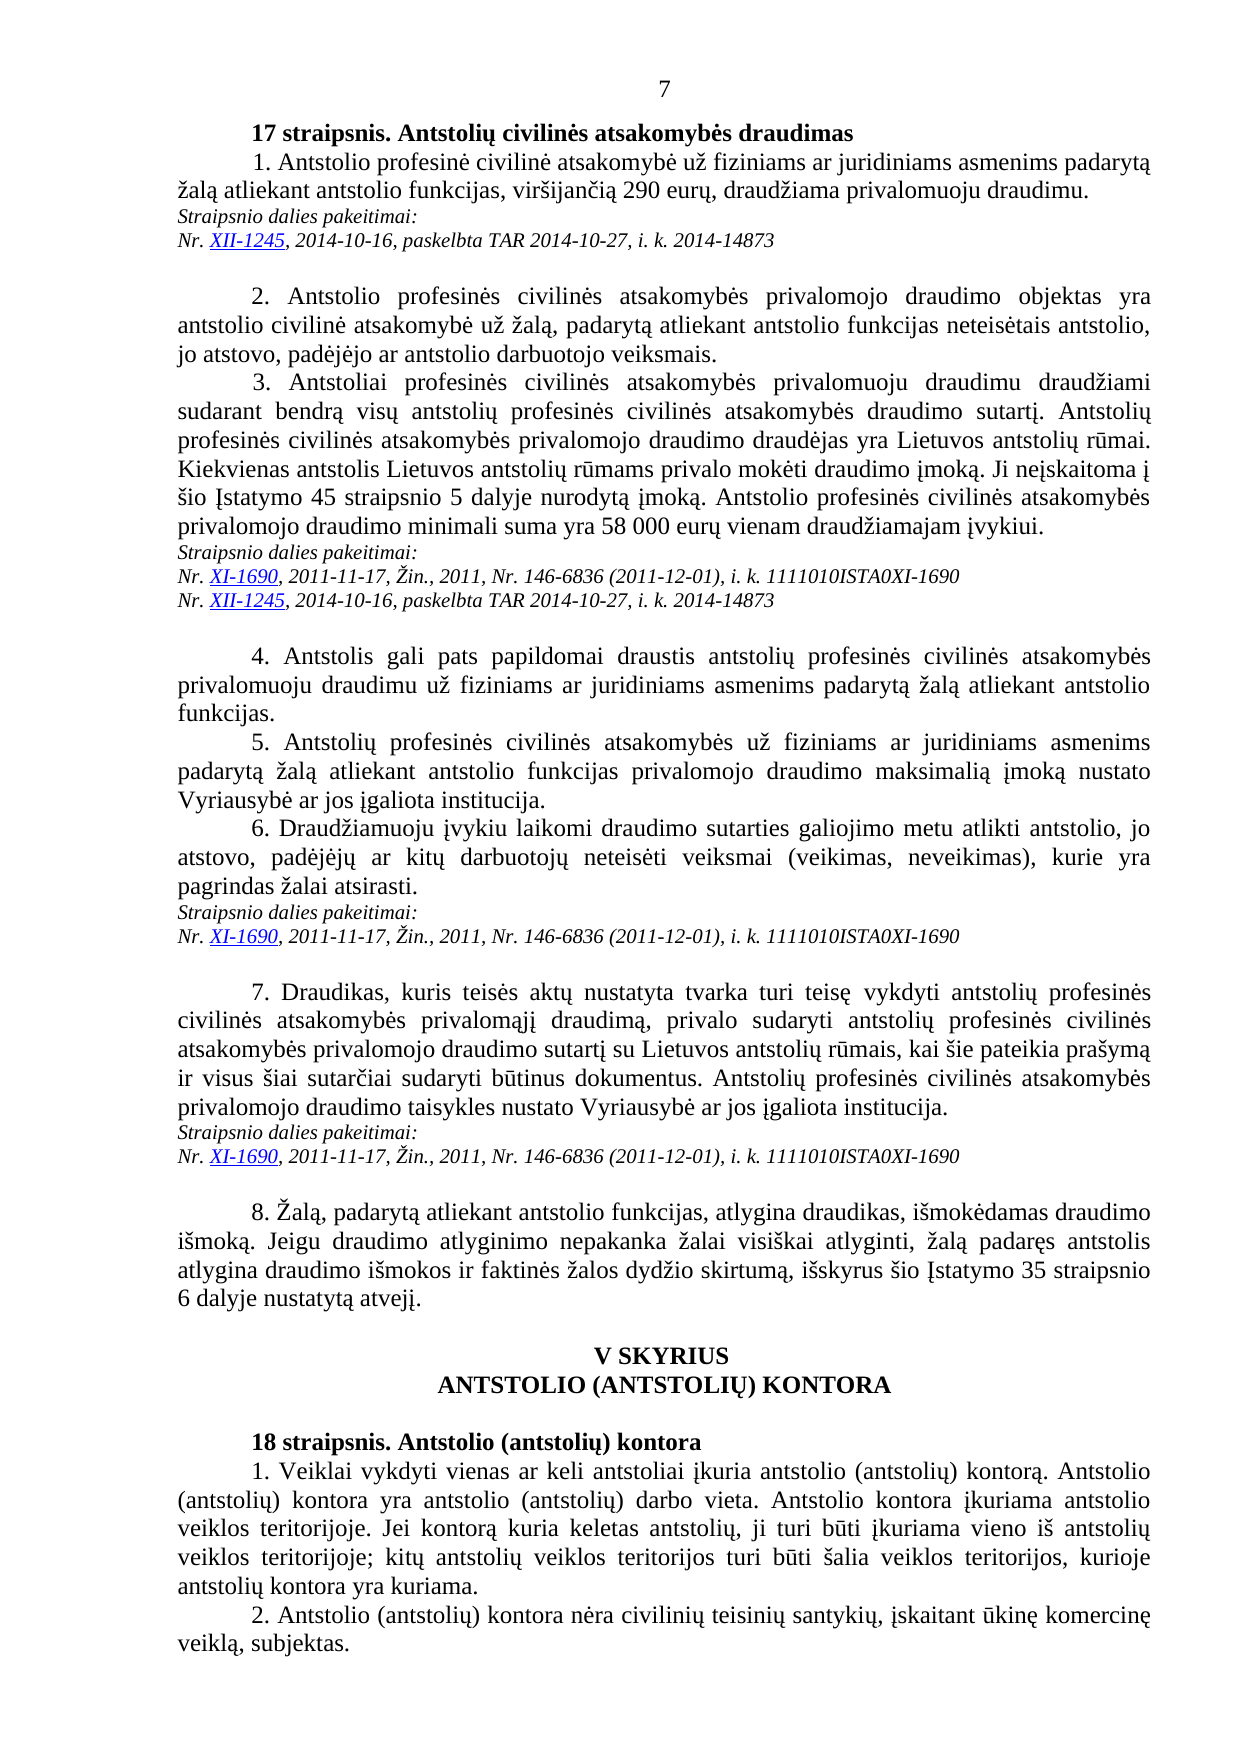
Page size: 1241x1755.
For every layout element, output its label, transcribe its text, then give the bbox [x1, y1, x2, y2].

text 7. Draudikas, kuris teisės aktų nustatyta tvarka turi teisę vykdyti antstolių profesinės civilinės atsakomybės privalomąjį draudimą, privalo sudaryti antstolių profesinės civilinės atsakomybės privalomojo draudimo sutartį su Lietuvos antstolių rūmais, kai šie pateikia prašymą ir visus šiai sutarčiai sudaryti būtinus dokumentus. Antstolių profesinės civilinės atsakomybės privalomojo draudimo taisykles nustato Vyriausybė ar jos įgaliota institucija. [177, 977, 1152, 1120]
text 17 straipsnis. Antstolių civilinės atsakomybės draudimas [177, 118, 1152, 147]
text 18 straipsnis. Antstolio (antstolių) kontora [177, 1427, 1152, 1456]
text Nr. XI-1690, 2011-11-17, Žin., 2011, Nr. 146-6836 (2011-12-01), i. k. 1111010ISTA0XI-1690 [177, 924, 1152, 948]
text 3. Antstoliai profesinės civilinės atsakomybės privalomuoju draudimu draudžiami sudarant bendrą visų antstolių profesinės civilinės atsakomybės draudimo sutartį. Antstolių profesinės civilinės atsakomybės privalomojo draudimo draudėjas yra Lietuvos antstolių rūmai. Kiekvienas antstolis Lietuvos antstolių rūmams privalo mokėti draudimo įmoką. Ji neįskaitoma į šio Įstatymo 45 straipsnio 5 dalyje nurodytą įmoką. Antstolio profesinės civilinės atsakomybės privalomojo draudimo minimali suma yra 58 000 eurų vienam draudžiamajam įvykiui. [177, 367, 1152, 540]
text 5. Antstolių profesinės civilinės atsakomybės už fiziniams ar juridiniams asmenims padarytą žalą atliekant antstolio funkcijas privalomojo draudimo maksimalią įmoką nustato Vyriausybė ar jos įgaliota institucija. [177, 727, 1152, 813]
text 2. Antstolio profesinės civilinės atsakomybės privalomojo draudimo objektas yra antstolio civilinė atsakomybė už žalą, padarytą atliekant antstolio funkcijas neteisėtais antstolio, jo atstovo, padėjėjo ar antstolio darbuotojo veiksmais. [177, 281, 1152, 367]
text Straipsnio dalies pakeitimai: [177, 204, 1152, 228]
text Straipsnio dalies pakeitimai: [177, 540, 1152, 564]
text 1. Antstolio profesinė civilinė atsakomybė už fiziniams ar juridiniams asmenims padarytą žalą atliekant antstolio funkcijas, viršijančią 290 eurų, draudžiama privalomuoju draudimu. [177, 147, 1152, 204]
text 2. Antstolio (antstolių) kontora nėra civilinių teisinių santykių, įskaitant ūkinę komercinę veiklą, subjektas. [177, 1600, 1152, 1657]
text Nr. XII-1245, 2014-10-16, paskelbta TAR 2014-10-27, i. k. 2014-14873 [177, 228, 1152, 252]
text Nr. XI-1690, 2011-11-17, Žin., 2011, Nr. 146-6836 (2011-12-01), i. k. 1111010ISTA0XI-1690 [177, 564, 1152, 588]
text Straipsnio dalies pakeitimai: [177, 900, 1152, 924]
text Nr. XI-1690, 2011-11-17, Žin., 2011, Nr. 146-6836 (2011-12-01), i. k. 1111010ISTA0XI-1690 [177, 1144, 1152, 1168]
text 4. Antstolis gali pats papildomai draustis antstolių profesinės civilinės atsakomybės privalomuoju draudimu už fiziniams ar juridiniams asmenims padarytą žalą atliekant antstolio funkcijas. [177, 641, 1152, 727]
text 1. Veiklai vykdyti vienas ar keli antstoliai įkuria antstolio (antstolių) kontorą. Antstolio (antstolių) kontora yra antstolio (antstolių) darbo vieta. Antstolio kontora įkuriama antstolio veiklos teritorijoje. Jei kontorą kuria keletas antstolių, ji turi būti įkuriama vieno iš antstolių veiklos teritorijoje; kitų antstolių veiklos teritorijos turi būti šalia veiklos teritorijos, kurioje antstolių kontora yra kuriama. [177, 1456, 1152, 1600]
text Straipsnio dalies pakeitimai: [177, 1120, 1152, 1144]
text 8. Žalą, padarytą atliekant antstolio funkcijas, atlygina draudikas, išmokėdamas draudimo išmoką. Jeigu draudimo atlyginimo nepakanka žalai visiškai atlyginti, žalą padaręs antstolis atlygina draudimo išmokos ir faktinės žalos dydžio skirtumą, išskyrus šio Įstatymo 35 straipsnio 6 dalyje nustatytą atvejį. [177, 1197, 1152, 1312]
text Nr. XII-1245, 2014-10-16, paskelbta TAR 2014-10-27, i. k. 2014-14873 [177, 588, 1152, 612]
text V SKYRIUS [177, 1341, 1152, 1370]
text ANTSTOLIO (ANTSTOLIŲ) KONTORA [177, 1370, 1152, 1398]
text 6. Draudžiamuoju įvykiu laikomi draudimo sutarties galiojimo metu atlikti antstolio, jo atstovo, padėjėjų ar kitų darbuotojų neteisėti veiksmai (veikimas, neveikimas), kurie yra pagrindas žalai atsirasti. [177, 813, 1152, 900]
